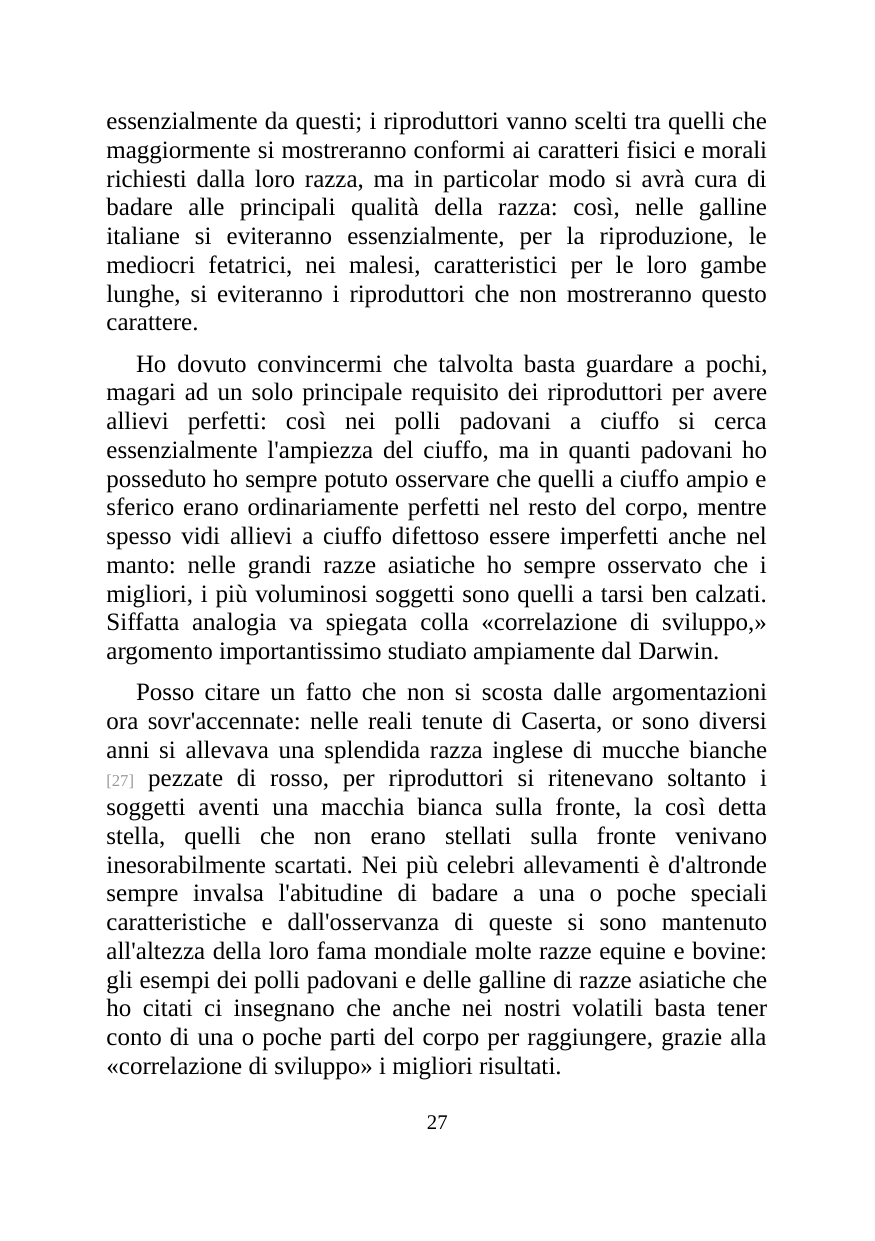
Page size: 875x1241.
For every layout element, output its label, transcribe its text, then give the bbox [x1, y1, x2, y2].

text Posso citare un fatto che non si scosta dalle argomentazioni ora sovr'accennate: nelle reali tenute di Caserta, or sono diversi anni si allevava una splendida razza inglese di mucche bianche [27] pezzate di rosso, per riproduttori si ritenevano soltanto i soggetti aventi una macchia bianca sulla fronte, la così detta stella, quelli che non erano stellati sulla fronte venivano inesorabilmente scartati. Nei più celebri allevamenti è d'altronde sempre invalsa l'abitudine di badare a una o poche speciali caratteristiche e dall'osservanza di queste si sono mantenuto all'altezza della loro fama mondiale molte razze equine e bovine: gli esempi dei polli padovani e delle galline di razze asiatiche che ho citati ci insegnano che anche nei nostri volatili basta tener conto di una o poche parti del corpo per raggiungere, grazie alla «correlazione di sviluppo» i migliori risultati. [106, 677, 768, 1080]
text Ho dovuto convincermi che talvolta basta guardare a pochi, magari ad un solo principale requisito dei riproduttori per avere allievi perfetti: così nei polli padovani a ciuffo si cerca essenzialmente l'ampiezza del ciuffo, ma in quanti padovani ho posseduto ho sempre potuto osservare che quelli a ciuffo ampio e sferico erano ordinariamente perfetti nel resto del corpo, mentre spesso vidi allievi a ciuffo difettoso essere imperfetti anche nel manto: nelle grandi razze asiatiche ho sempre osservato che i migliori, i più voluminosi soggetti sono quelli a tarsi ben calzati. Siffatta analogia va spiegata colla «correlazione di sviluppo,» argomento importantissimo studiato ampiamente dal Darwin. [106, 349, 768, 665]
text essenzialmente da questi; i riproduttori vanno scelti tra quelli che maggiormente si mostreranno conformi ai caratteri fisici e morali richiesti dalla loro razza, ma in particolar modo si avrà cura di badare alle principali qualità della razza: così, nelle galline italiane si eviteranno essenzialmente, per la riproduzione, le mediocri fetatrici, nei malesi, caratteristici per le loro gambe lunghe, si eviteranno i riproduttori che non mostreranno questo carattere. [106, 106, 768, 336]
